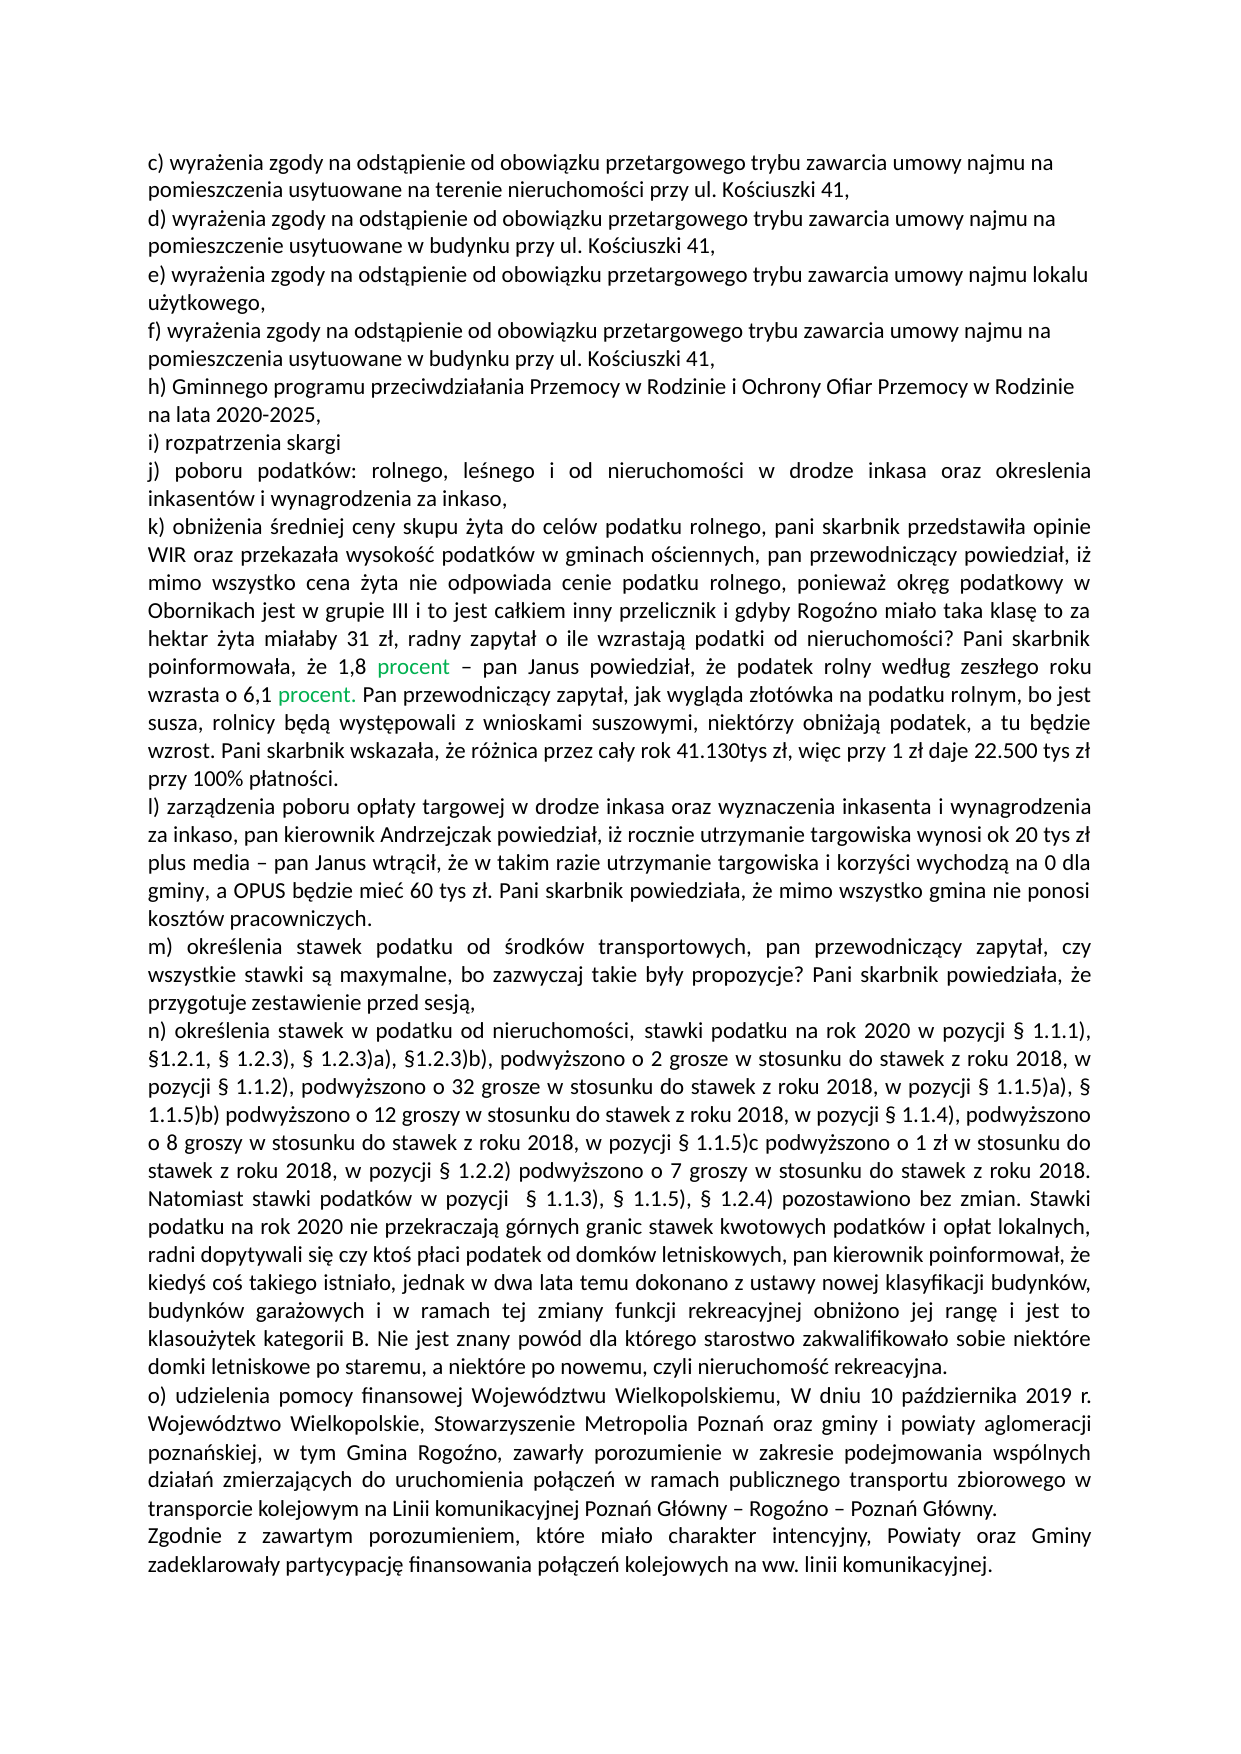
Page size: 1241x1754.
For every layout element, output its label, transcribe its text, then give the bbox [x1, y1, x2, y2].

text e) wyrażenia zgody na odstąpienie od obowiązku przetargowego trybu zawarcia umowy najmu lokalu użytkowego, [148, 260, 1093, 316]
text j) poboru podatków: rolnego, leśnego i od nieruchomości w drodze inkasa oraz okreslenia inkasentów i wynagrodzenia za inkaso, [148, 456, 1093, 512]
text h) Gminnego programu przeciwdziałania Przemocy w Rodzinie i Ochrony Ofiar Przemocy w Rodzinie na lata 2020-2025, [148, 372, 1093, 428]
text Zgodnie z zawartym porozumieniem, które miało charakter intencyjny, Powiaty oraz Gminy zadeklarowały partycypację finansowania połączeń kolejowych na ww. linii komunikacyjnej. [148, 1522, 1093, 1578]
text m) określenia stawek podatku od środków transportowych, pan przewodniczący zapytał, czy wszystkie stawki są maxymalne, bo zazwyczaj takie były propozycje? Pani skarbnik powiedziała, że przygotuje zestawienie przed sesją, [148, 932, 1093, 1016]
text i) rozpatrzenia skargi [148, 428, 1093, 456]
text k) obniżenia średniej ceny skupu żyta do celów podatku rolnego, pani skarbnik przedstawiła opinie WIR oraz przekazała wysokość podatków w gminach ościennych, pan przewodniczący powiedział, iż mimo wszystko cena żyta nie odpowiada cenie podatku rolnego, ponieważ okręg podatkowy w Obornikach jest w grupie III i to jest całkiem inny przelicznik i gdyby Rogoźno miało taka klasę to za hektar żyta miałaby 31 zł, radny zapytał o ile wzrastają podatki od nieruchomości? Pani skarbnik poinformowała, że 1,8 procent – pan Janus powiedział, że podatek rolny według zeszłego roku wzrasta o 6,1 procent. Pan przewodniczący zapytał, jak wygląda złotówka na podatku rolnym, bo jest susza, rolnicy będą występowali z wnioskami suszowymi, niektórzy obniżają podatek, a tu będzie wzrost. Pani skarbnik wskazała, że różnica przez cały rok 41.130tys zł, więc przy 1 zł daje 22.500 tys zł przy 100% płatności. [148, 512, 1093, 792]
text c) wyrażenia zgody na odstąpienie od obowiązku przetargowego trybu zawarcia umowy najmu na pomieszczenia usytuowane na terenie nieruchomości przy ul. Kościuszki 41, [148, 148, 1093, 204]
text d) wyrażenia zgody na odstąpienie od obowiązku przetargowego trybu zawarcia umowy najmu na pomieszczenie usytuowane w budynku przy ul. Kościuszki 41, [148, 204, 1093, 260]
text l) zarządzenia poboru opłaty targowej w drodze inkasa oraz wyznaczenia inkasenta i wynagrodzenia za inkaso, pan kierownik Andrzejczak powiedział, iż rocznie utrzymanie targowiska wynosi ok 20 tys zł plus media – pan Janus wtrącił, że w takim razie utrzymanie targowiska i korzyści wychodzą na 0 dla gminy, a OPUS będzie mieć 60 tys zł. Pani skarbnik powiedziała, że mimo wszystko gmina nie ponosi kosztów pracowniczych. [148, 792, 1093, 932]
text n) określenia stawek w podatku od nieruchomości, stawki podatku na rok 2020 w pozycji § 1.1.1), §1.2.1, § 1.2.3), § 1.2.3)a), §1.2.3)b), podwyższono o 2 grosze w stosunku do stawek z roku 2018, w pozycji § 1.1.2), podwyższono o 32 grosze w stosunku do stawek z roku 2018, w pozycji § 1.1.5)a), § 1.1.5)b) podwyższono o 12 groszy w stosunku do stawek z roku 2018, w pozycji § 1.1.4), podwyższono o 8 groszy w stosunku do stawek z roku 2018, w pozycji § 1.1.5)c podwyższono o 1 zł w stosunku do stawek z roku 2018, w pozycji § 1.2.2) podwyższono o 7 groszy w stosunku do stawek z roku 2018. Natomiast stawki podatków w pozycji § 1.1.3), § 1.1.5), § 1.2.4) pozostawiono bez zmian. Stawki podatku na rok 2020 nie przekraczają górnych granic stawek kwotowych podatków i opłat lokalnych, radni dopytywali się czy ktoś płaci podatek od domków letniskowych, pan kierownik poinformował, że kiedyś coś takiego istniało, jednak w dwa lata temu dokonano z ustawy nowej klasyfikacji budynków, budynków garażowych i w ramach tej zmiany funkcji rekreacyjnej obniżono jej rangę i jest to klasoużytek kategorii B. Nie jest znany powód dla którego starostwo zakwalifikowało sobie niektóre domki letniskowe po staremu, a niektóre po nowemu, czyli nieruchomość rekreacyjna. [148, 1016, 1093, 1381]
text o) udzielenia pomocy finansowej Województwu Wielkopolskiemu, W dniu 10 października 2019 r. Województwo Wielkopolskie, Stowarzyszenie Metropolia Poznań oraz gminy i powiaty aglomeracji poznańskiej, w tym Gmina Rogoźno, zawarły porozumienie w zakresie podejmowania wspólnych działań zmierzających do uruchomienia połączeń w ramach publicznego transportu zbiorowego w transporcie kolejowym na Linii komunikacyjnej Poznań Główny – Rogoźno – Poznań Główny. [148, 1381, 1093, 1522]
text f) wyrażenia zgody na odstąpienie od obowiązku przetargowego trybu zawarcia umowy najmu na pomieszczenia usytuowane w budynku przy ul. Kościuszki 41, [148, 316, 1093, 372]
